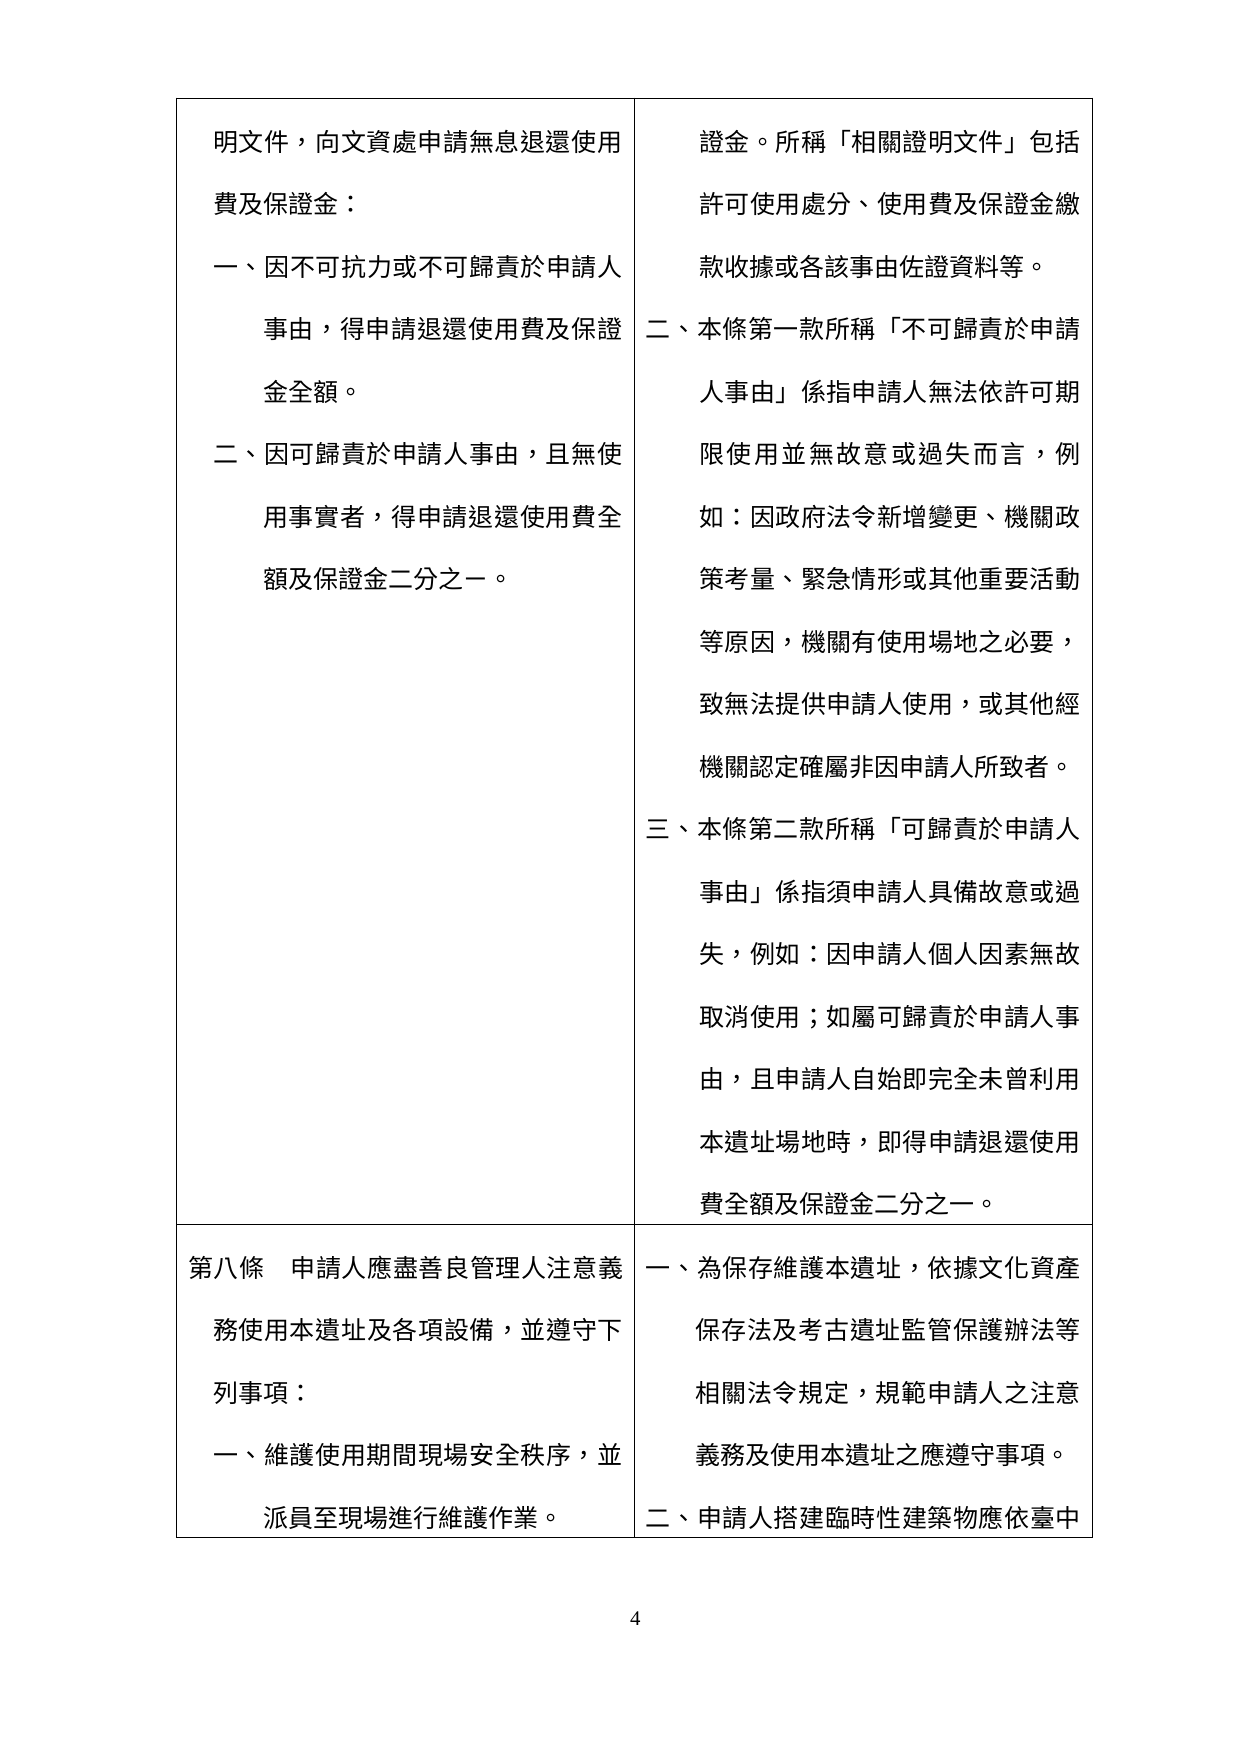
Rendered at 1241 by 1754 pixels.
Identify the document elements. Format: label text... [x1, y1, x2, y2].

table_cell 證金。所稱「相關證明文件」包括許可使用處分、使用費及保證金繳款收據或各該事由佐證資料等。 二、本條第一款所稱「不可歸責於申請人事由」係指申請人無法依許可期限使用並無故意或過失而言，例如：因政府法令新增變更、機關政策考量、緊急情形或其他重要活動等原因，機關有使用場地之必要，致無法提供申請人使用，或其他經機關認定確屬非因申請人所致者。 三、本條第二款所稱「可歸責於申請人事由」係指須申請人具備故意或過失，例如：因申請人個人因素無故取消使用；如屬可歸責於申請人事由，且申請人自始即完全未曾利用本遺址場地時，即得申請退還使用費全額及保證金二分之一。 [635, 99, 1092, 1223]
table_cell 明文件，向文資處申請無息退還使用費及保證金： 一、因不可抗力或不可歸責於申請人事由，得申請退還使用費及保證金全額。 二、因可歸責於申請人事由，且無使用事實者，得申請退還使用費全額及保證金二分之ㄧ。 [177, 99, 634, 1223]
table_cell 一、為保存維護本遺址，依據文化資產保存法及考古遺址監管保護辦法等相關法令規定，規範申請人之注意義務及使用本遺址之應遵守事項。 二、申請人搭建臨時性建築物應依臺中 [635, 1225, 1092, 1537]
table_cell 第八條 申請人應盡善良管理人注意義務使用本遺址及各項設備，並遵守下列事項： 一、維護使用期間現場安全秩序，並派員至現場進行維護作業。 [177, 1225, 634, 1537]
